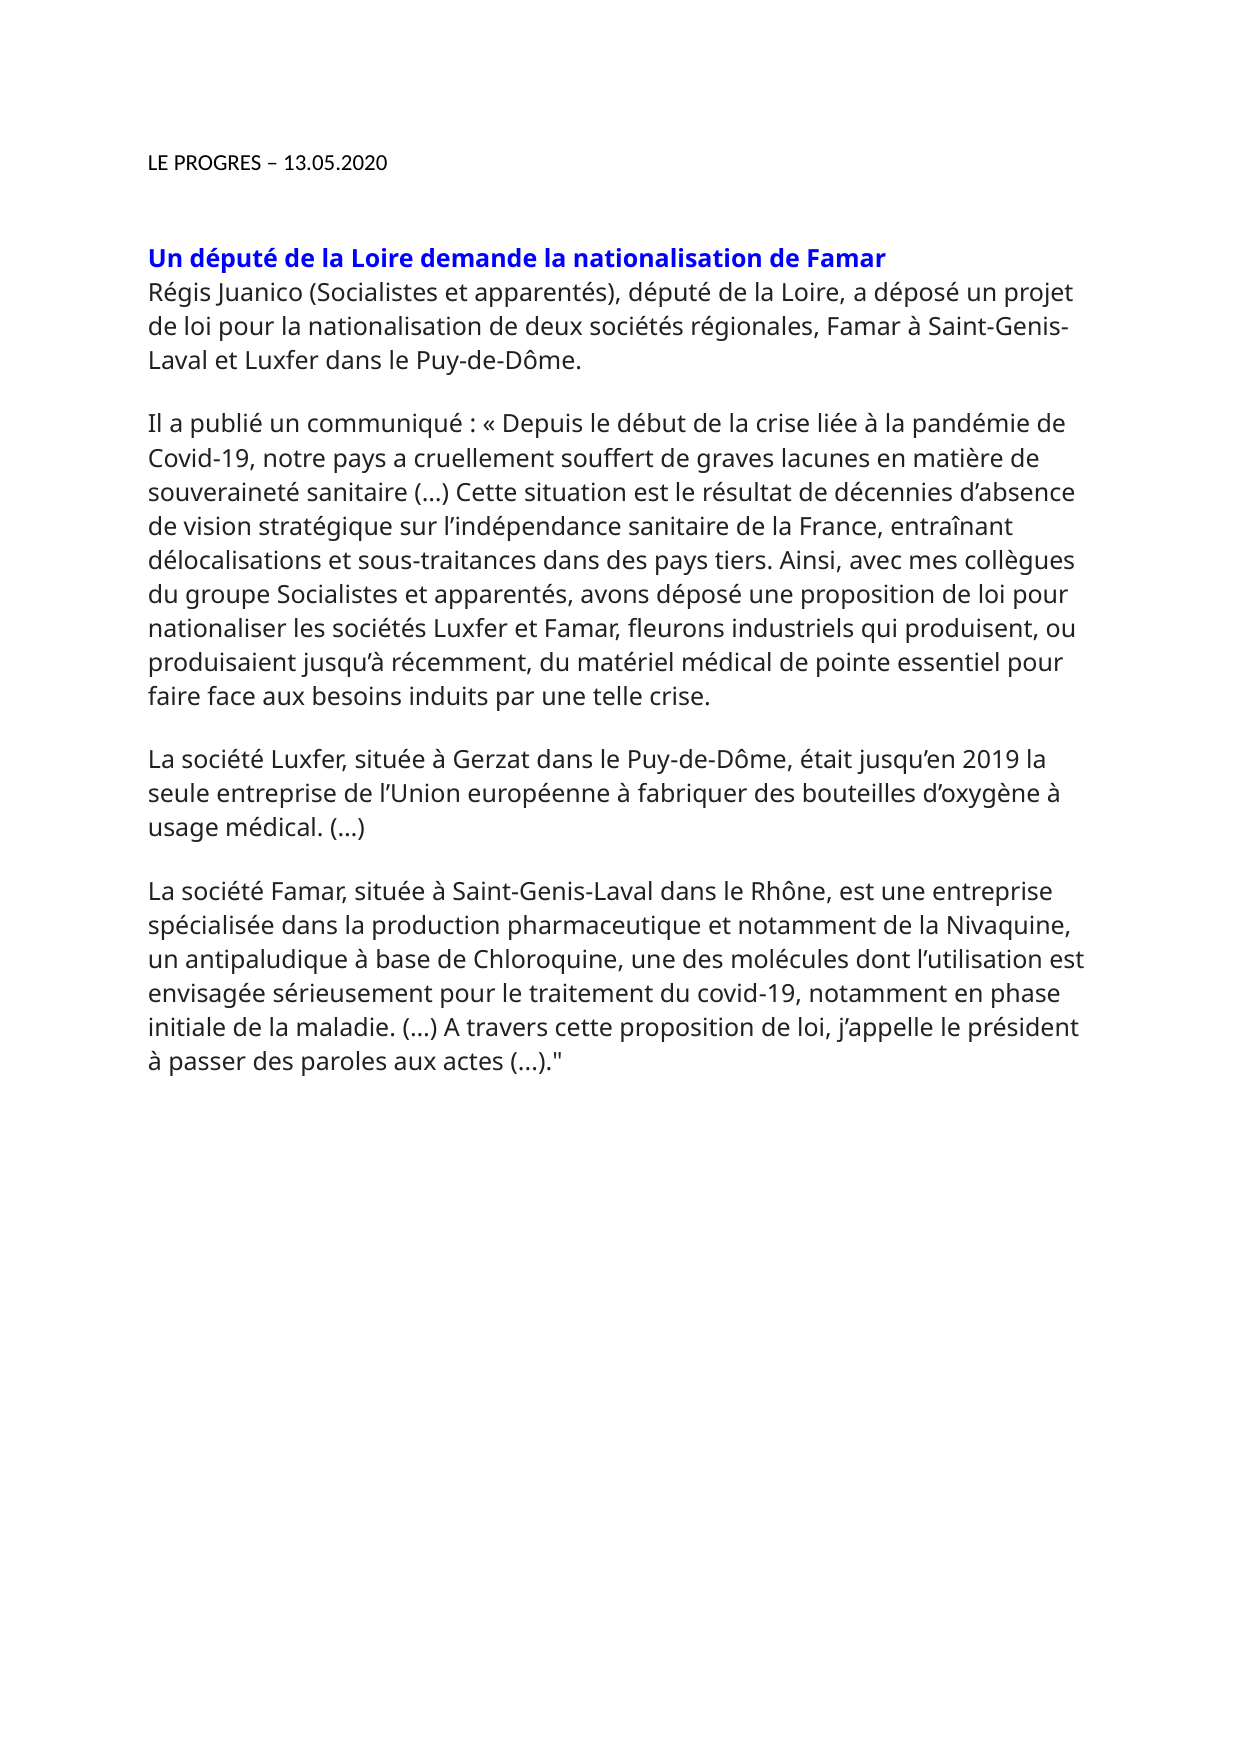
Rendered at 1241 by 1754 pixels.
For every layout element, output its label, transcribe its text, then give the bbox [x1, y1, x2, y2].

text LE PROGRES – 13.05.2020 [148, 148, 1093, 176]
text La société Luxfer, située à Gerzat dans le Puy‑de‑Dôme, était jusqu’en 2019 la seule entreprise de l’Union européenne à fabriquer des bouteilles d’oxygène à usage médical. (…) [148, 742, 1093, 844]
text Il a publié un communiqué : « Depuis le début de la crise liée à la pandémie de Covid-19, notre pays a cruellement souffert de graves lacunes en matière de souveraineté sanitaire (…) Cette situation est le résultat de décennies d’absence de vision stratégique sur l’indépendance sanitaire de la France, entraînant délocalisations et sous‑traitances dans des pays tiers. Ainsi, avec mes collègues du groupe Socialistes et apparentés, avons déposé une proposition de loi pour nationaliser les sociétés Luxfer et Famar, fleurons industriels qui produisent, ou produisaient jusqu’à récemment, du matériel médical de pointe essentiel pour faire face aux besoins induits par une telle crise. [148, 406, 1093, 713]
text La société Famar, située à Saint-Genis-Laval dans le Rhône, est une entreprise spécialisée dans la production pharmaceutique et notamment de la Nivaquine, un antipaludique à base de Chloroquine, une des molécules dont l’utilisation est envisagée sérieusement pour le traitement du covid‑19, notamment en phase initiale de la maladie. (…) A travers cette proposition de loi, j’appelle le président à passer des paroles aux actes (...)." [148, 873, 1093, 1078]
text Un député de la Loire demande la nationalisation de Famar [148, 241, 1093, 275]
text Régis Juanico (Socialistes et apparentés), député de la Loire, a déposé un projet de loi pour la nationalisation de deux sociétés régionales, Famar à Saint-Genis-Laval et Luxfer dans le Puy-de-Dôme. [148, 275, 1093, 377]
